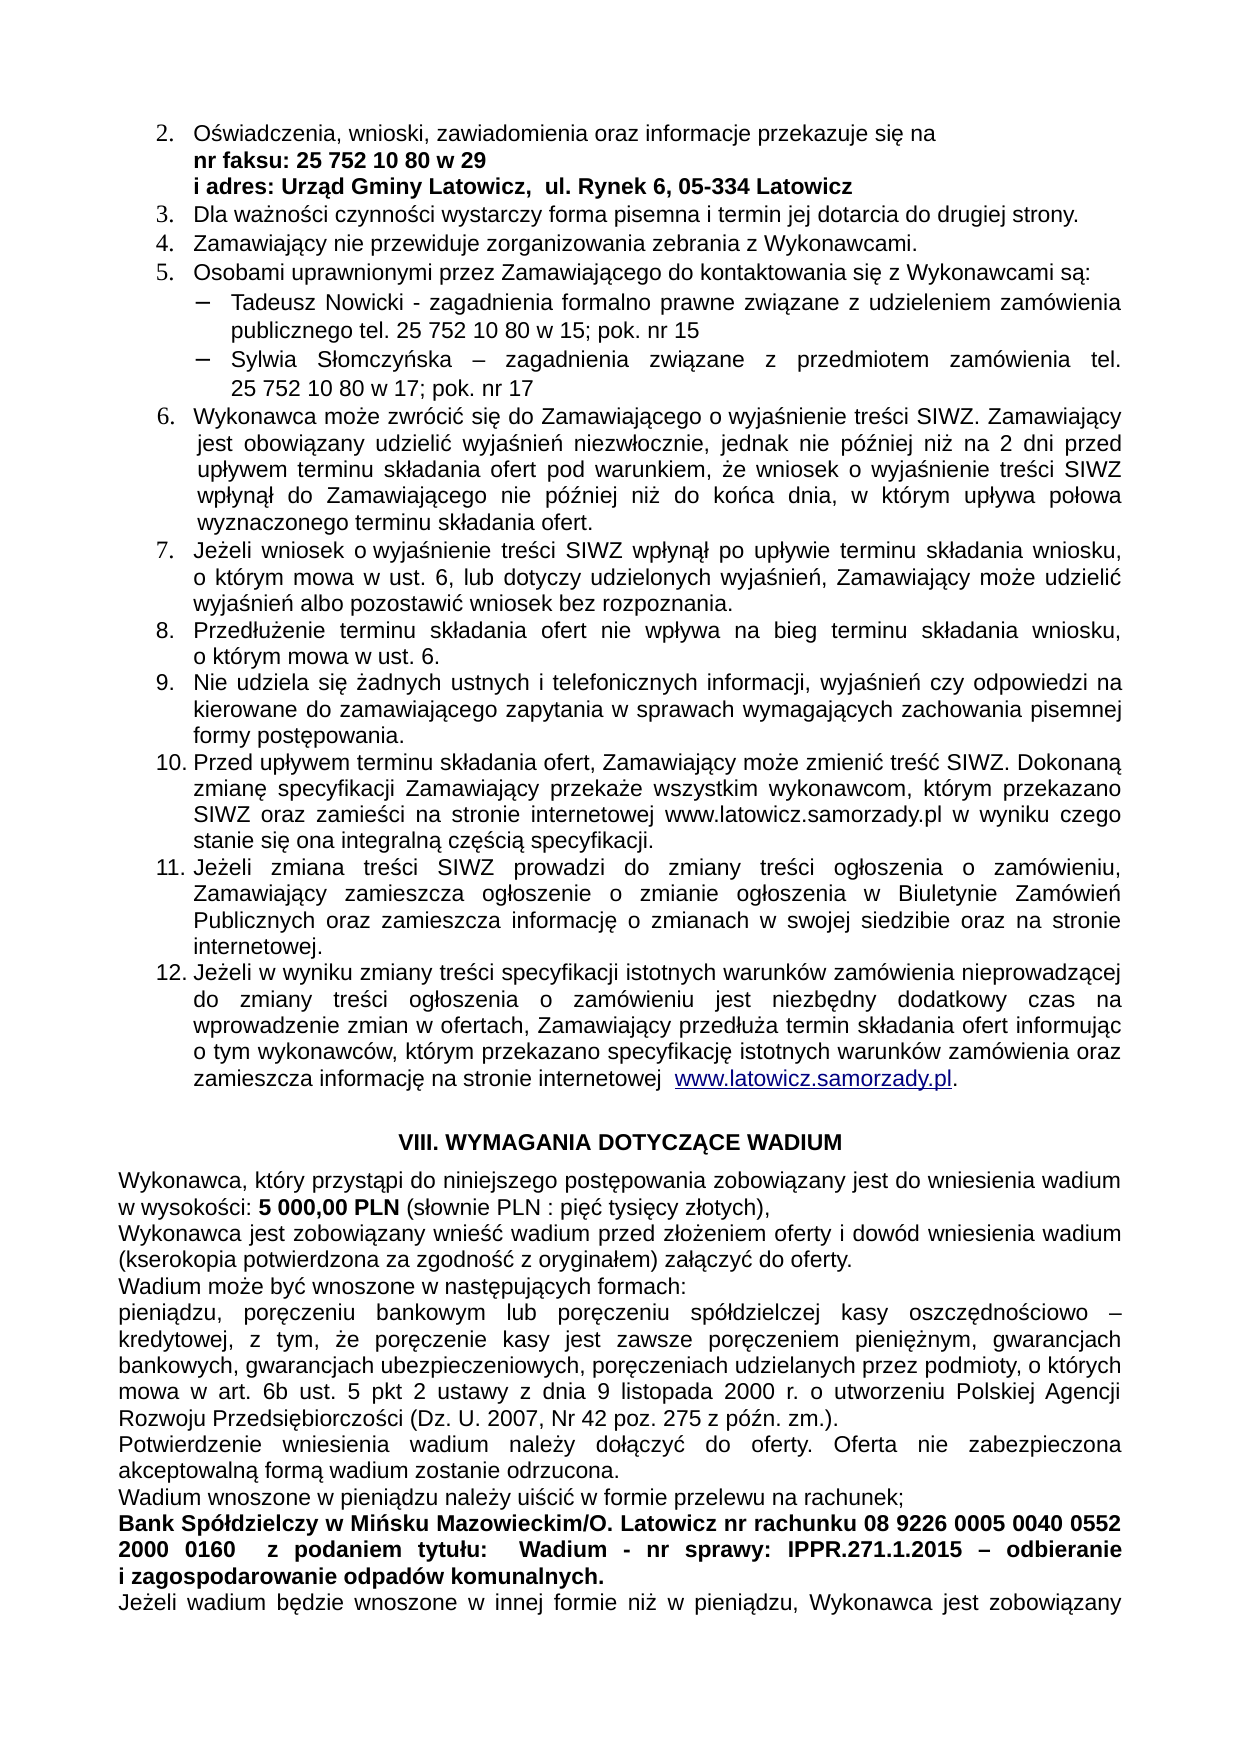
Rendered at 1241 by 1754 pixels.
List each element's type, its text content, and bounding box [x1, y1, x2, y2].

list Jeżeli w wyniku zmiany treści specyfikacji istotnych warunków zamówienia nieprowadzącej do zmiany treści ogłoszenia o zamówieniu jest niezbędny dodatkowy czas na wprowadzenie zmian w ofertach, Zamawiający przedłuża termin składania ofert informując o tym wykonawców, którym przekazano specyfikację istotnych warunków zamówienia oraz zamieszcza informację na stronie internetowej www.latowicz.samorzady.pl. [156, 959, 1122, 1091]
list Oświadczenia, wnioski, zawiadomienia oraz informacje przekazuje się na nr faksu: 25 752 10 80 w 29 i adres: Urząd Gminy Latowicz, ul. Rynek 6, 05-334 Latowicz [156, 118, 1122, 199]
text Bank Spółdzielczy w Mińsku Mazowieckim/O. Latowicz nr rachunku 08 9226 0005 0040 0552 2000 0160 z podaniem tytułu: Wadium - nr sprawy: IPPR.271.1.2015 – odbieranie i zagospodarowanie odpadów komunalnych. [118, 1510, 1122, 1589]
list Sylwia Słomczyńska – zagadnienia związane z przedmiotem zamówienia tel. 25 752 10 80 w 17; pok. nr 17 [193, 343, 1122, 401]
text Wykonawca jest zobowiązany wnieść wadium przed złożeniem oferty i dowód wniesienia wadium (kserokopia potwierdzona za zgodność z oryginałem) załączyć do oferty. [118, 1220, 1122, 1273]
subtitle VIII. WYMAGANIA DOTYCZĄCE WADIUM [118, 1128, 1122, 1155]
list Jeżeli zmiana treści SIWZ prowadzi do zmiany treści ogłoszenia o zamówieniu, Zamawiający zamieszcza ogłoszenie o zmianie ogłoszenia w Biuletynie Zamówień Publicznych oraz zamieszcza informację o zmianach w swojej siedzibie oraz na stronie internetowej. [156, 854, 1122, 959]
text Wykonawca, który przystąpi do niniejszego postępowania zobowiązany jest do wniesienia wadium w wysokości: 5 000,00 PLN (słownie PLN : pięć tysięcy złotych), [118, 1167, 1122, 1220]
list Przedłużenie terminu składania ofert nie wpływa na bieg terminu składania wniosku, o którym mowa w ust. 6. [156, 617, 1122, 669]
text Wadium może być wnoszone w następujących formach: [118, 1273, 1122, 1299]
list Dla ważności czynności wystarczy forma pisemna i termin jej dotarcia do drugiej strony. [156, 199, 1122, 228]
list Tadeusz Nowicki - zagadnienia formalno prawne związane z udzieleniem zamówienia publicznego tel. 25 752 10 80 w 15; pok. nr 15 [193, 286, 1122, 343]
list Przed upływem terminu składania ofert, Zamawiający może zmienić treść SIWZ. Dokonaną zmianę specyfikacji Zamawiający przekaże wszystkim wykonawcom, którym przekazano SIWZ oraz zamieści na stronie internetowej www.latowicz.samorzady.pl w wyniku czego stanie się ona integralną częścią specyfikacji. [156, 748, 1122, 854]
text pieniądzu, poręczeniu bankowym lub poręczeniu spółdzielczej kasy oszczędnościowo – kredytowej, z tym, że poręczenie kasy jest zawsze poręczeniem pieniężnym, gwarancjach bankowych, gwarancjach ubezpieczeniowych, poręczeniach udzielanych przez podmioty, o których mowa w art. 6b ust. 5 pkt 2 ustawy z dnia 9 listopada 2000 r. o utworzeniu Polskiej Agencji Rozwoju Przedsiębiorczości (Dz. U. 2007, Nr 42 poz. 275 z późn. zm.). [118, 1299, 1122, 1431]
text Potwierdzenie wniesienia wadium należy dołączyć do oferty. Oferta nie zabezpieczona akceptowalną formą wadium zostanie odrzucona. [118, 1431, 1122, 1484]
list Jeżeli wniosek o wyjaśnienie treści SIWZ wpłynął po upływie terminu składania wniosku, o którym mowa w ust. 6, lub dotyczy udzielonych wyjaśnień, Zamawiający może udzielić wyjaśnień albo pozostawić wniosek bez rozpoznania. [156, 535, 1122, 617]
text Wadium wnoszone w pieniądzu należy uiścić w formie przelewu na rachunek; [118, 1484, 1122, 1510]
list Nie udziela się żadnych ustnych i telefonicznych informacji, wyjaśnień czy odpowiedzi na kierowane do zamawiającego zapytania w sprawach wymagających zachowania pisemnej formy postępowania. [156, 669, 1122, 748]
list Wykonawca może zwrócić się do Zamawiającego o wyjaśnienie treści SIWZ. Zamawiający jest obowiązany udzielić wyjaśnień niezwłocznie, jednak nie później niż na 2 dni przed upływem terminu składania ofert pod warunkiem, że wniosek o wyjaśnienie treści SIWZ wpłynął do Zamawiającego nie później niż do końca dnia, w którym upływa połowa wyznaczonego terminu składania ofert. [157, 401, 1122, 535]
text Jeżeli wadium będzie wnoszone w innej formie niż w pieniądzu, Wykonawca jest zobowiązany [118, 1589, 1122, 1615]
list Zamawiający nie przewiduje zorganizowania zebrania z Wykonawcami. [156, 228, 1122, 257]
list Osobami uprawnionymi przez Zamawiającego do kontaktowania się z Wykonawcami są: [156, 257, 1122, 286]
